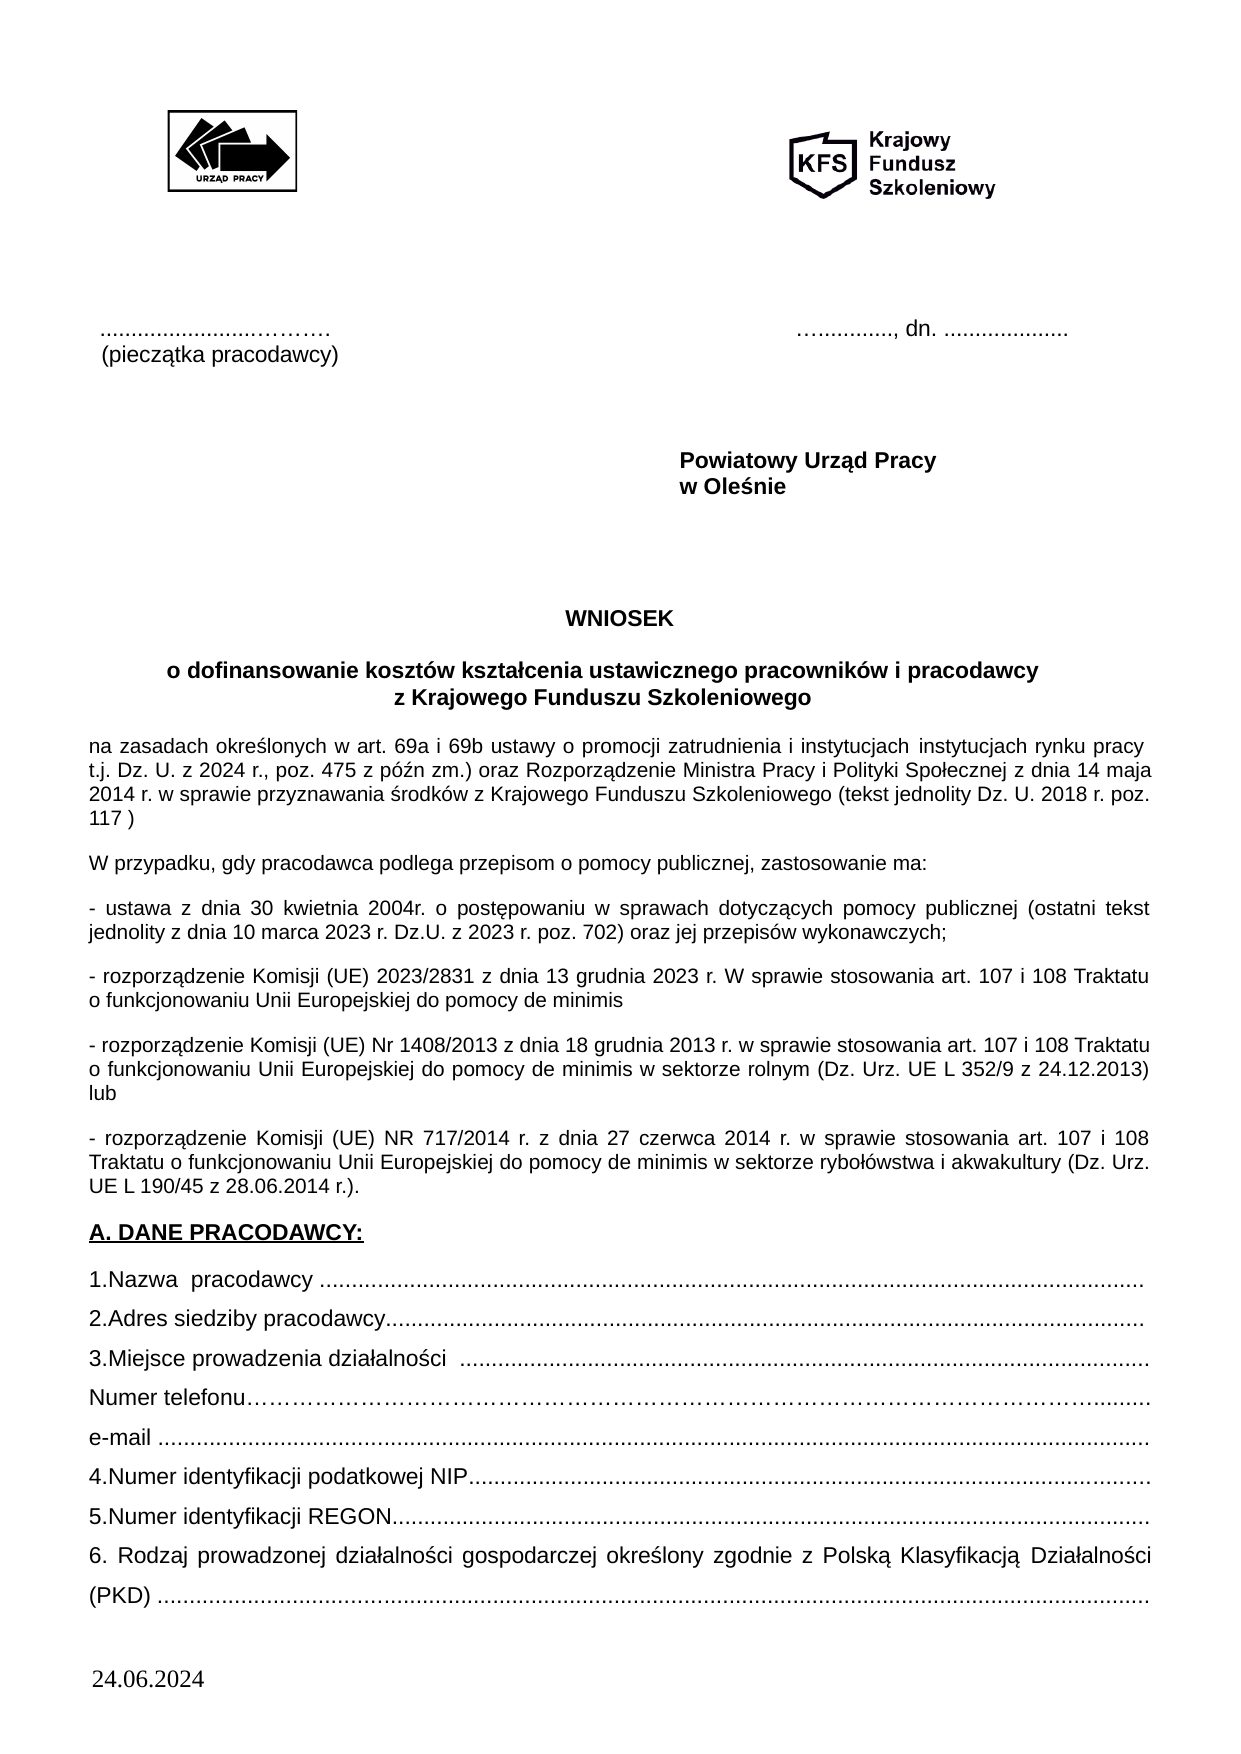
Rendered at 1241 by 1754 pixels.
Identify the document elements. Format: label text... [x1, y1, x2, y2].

text (pieczątka pracodawcy) [89, 341, 1152, 368]
text 5.Numer identyfikacji REGON [89, 1503, 1152, 1529]
text - rozporządzenie Komisji (UE) NR 717/2014 r. z dnia 27 czerwca 2014 r. w sprawie stosowania art. 107 i 108 Traktatu o funkcjonowaniu Unii Europejskiej do pomocy de minimis w sektorze rybołówstwa i akwakultury (Dz. Urz. UE L 190/45 z 28.06.2014 r.). [89, 1126, 1152, 1198]
text e-mail [89, 1424, 1152, 1450]
text z Krajowego Funduszu Szkoleniowego [89, 684, 1116, 710]
picture [167, 110, 298, 192]
text W przypadku, gdy pracodawca podlega przepisom o pomocy publicznej, zastosowanie ma: [89, 851, 1152, 875]
text Numer telefonu………………………………………………………………………………………………….. [89, 1384, 1152, 1411]
text 6. Rodzaj prowadzonej działalności gospodarczej określony zgodnie z Polską Klasyfikacją Działalności (PKD) [89, 1542, 1152, 1608]
text .........................………. …............, dn. .................... [99, 315, 1152, 341]
text w Oleśnie [679, 473, 1152, 499]
text na zasadach określonych w art. 69a i 69b ustawy o promocji zatrudnienia i instytucjach instytucjach rynku pracy t.j. Dz. U. z 2024 r., poz. 475 z późn zm.) oraz Rozporządzenie Ministra Pracy i Polityki Społecznej z dnia 14 maja 2014 r. w sprawie przyznawania środków z Krajowego Funduszu Szkoleniowego (tekst jednolity Dz. U. 2018 r. poz. 117 ) [89, 734, 1152, 830]
text 3.Miejsce prowadzenia działalności [89, 1345, 1152, 1371]
picture [773, 117, 1007, 212]
text o dofinansowanie kosztów kształcenia ustawicznego pracowników i pracodawcy [89, 657, 1116, 684]
text 4.Numer identyfikacji podatkowej NIP [89, 1463, 1152, 1489]
text - rozporządzenie Komisji (UE) 2023/2831 z dnia 13 grudnia 2023 r. W sprawie stosowania art. 107 i 108 Traktatu o funkcjonowaniu Unii Europejskiej do pomocy de minimis [89, 964, 1152, 1012]
text WNIOSEK [89, 605, 1151, 631]
text - rozporządzenie Komisji (UE) Nr 1408/2013 z dnia 18 grudnia 2013 r. w sprawie stosowania art. 107 i 108 Traktatu o funkcjonowaniu Unii Europejskiej do pomocy de minimis w sektorze rolnym (Dz. Urz. UE L 352/9 z 24.12.2013) lub [89, 1033, 1152, 1105]
text Powiatowy Urząd Pracy [679, 447, 1152, 473]
text A. DANE PRACODAWCY: [89, 1218, 1152, 1245]
text - ustawa z dnia 30 kwietnia 2004r. o postępowaniu w sprawach dotyczących pomocy publicznej (ostatni tekst jednolity z dnia 10 marca 2023 r. Dz.U. z 2023 r. poz. 702) oraz jej przepisów wykonawczych; [89, 896, 1152, 943]
text 2.Adres siedziby pracodawcy [89, 1305, 1152, 1332]
text 1.Nazwa pracodawcy [89, 1266, 1152, 1292]
